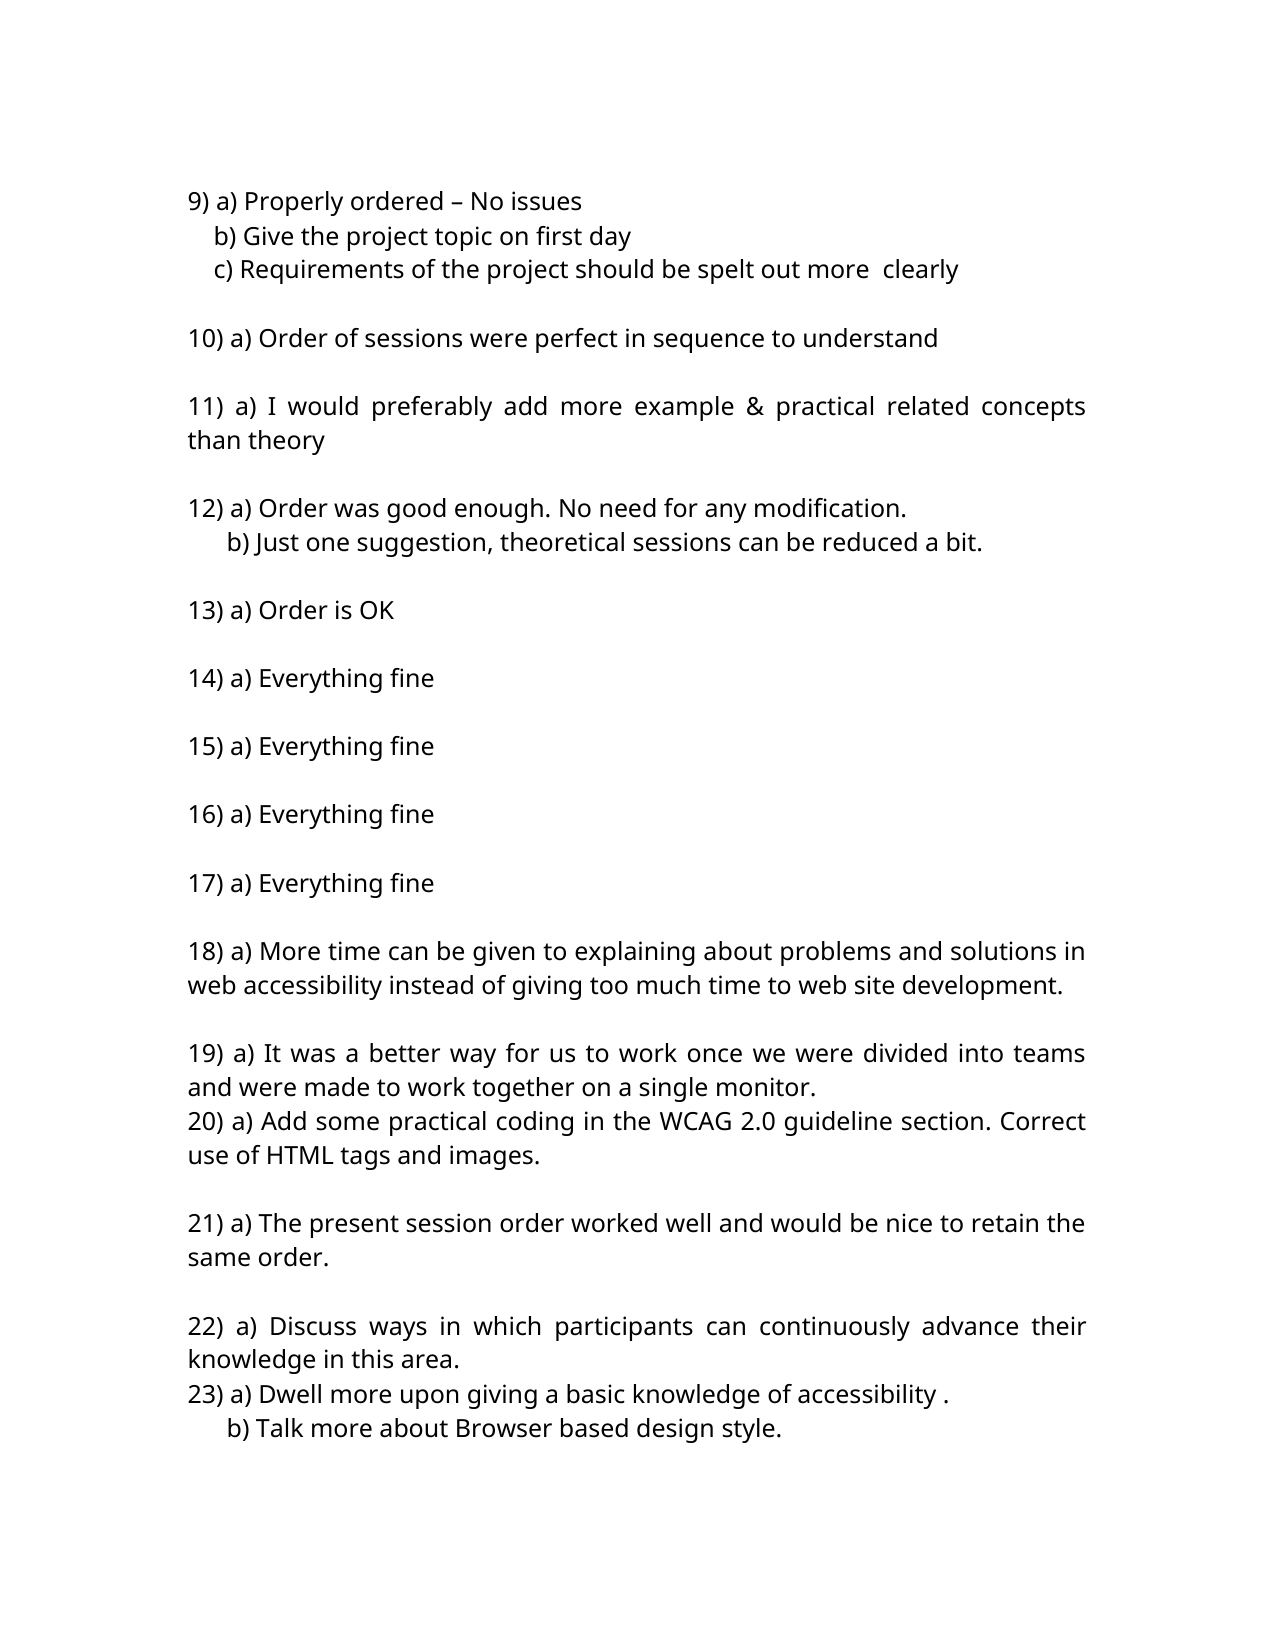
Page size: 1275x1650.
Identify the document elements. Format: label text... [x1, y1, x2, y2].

text 13) a) Order is OK [187, 593, 1087, 627]
text 20) a) Add some practical coding in the WCAG 2.0 guideline section. Correct use of HTML tags and images. [187, 1104, 1087, 1172]
text b) Just one suggestion, theoretical sessions can be reduced a bit. [187, 525, 1087, 559]
text 18) a) More time can be given to explaining about problems and solutions in web accessibility instead of giving too much time to web site development. [187, 933, 1087, 1002]
text 16) a) Everything fine [187, 797, 1087, 831]
text 14) a) Everything fine [187, 661, 1087, 695]
text 23) a) Dwell more upon giving a basic knowledge of accessibility . [187, 1376, 1087, 1410]
text 15) a) Everything fine [187, 729, 1087, 763]
text 22) a) Discuss ways in which participants can continuously advance their knowledge in this area. [187, 1308, 1087, 1376]
text 9) a) Properly ordered – No issues [187, 184, 1087, 218]
text 12) a) Order was good enough. No need for any modification. [187, 491, 1087, 525]
text 19) a) It was a better way for us to work once we were divided into teams and were made to work together on a single monitor. [187, 1036, 1087, 1104]
text 21) a) The present session order worked well and would be nice to retain the same order. [187, 1206, 1087, 1274]
text 11) a) I would preferably add more example & practical related concepts than theory [187, 388, 1087, 457]
text 10) a) Order of sessions were perfect in sequence to understand [187, 320, 1087, 354]
text c) Requirements of the project should be spelt out more clearly [187, 252, 1087, 286]
text 17) a) Everything fine [187, 865, 1087, 899]
text b) Give the project topic on first day [187, 218, 1087, 252]
text b) Talk more about Browser based design style. [187, 1410, 1087, 1444]
